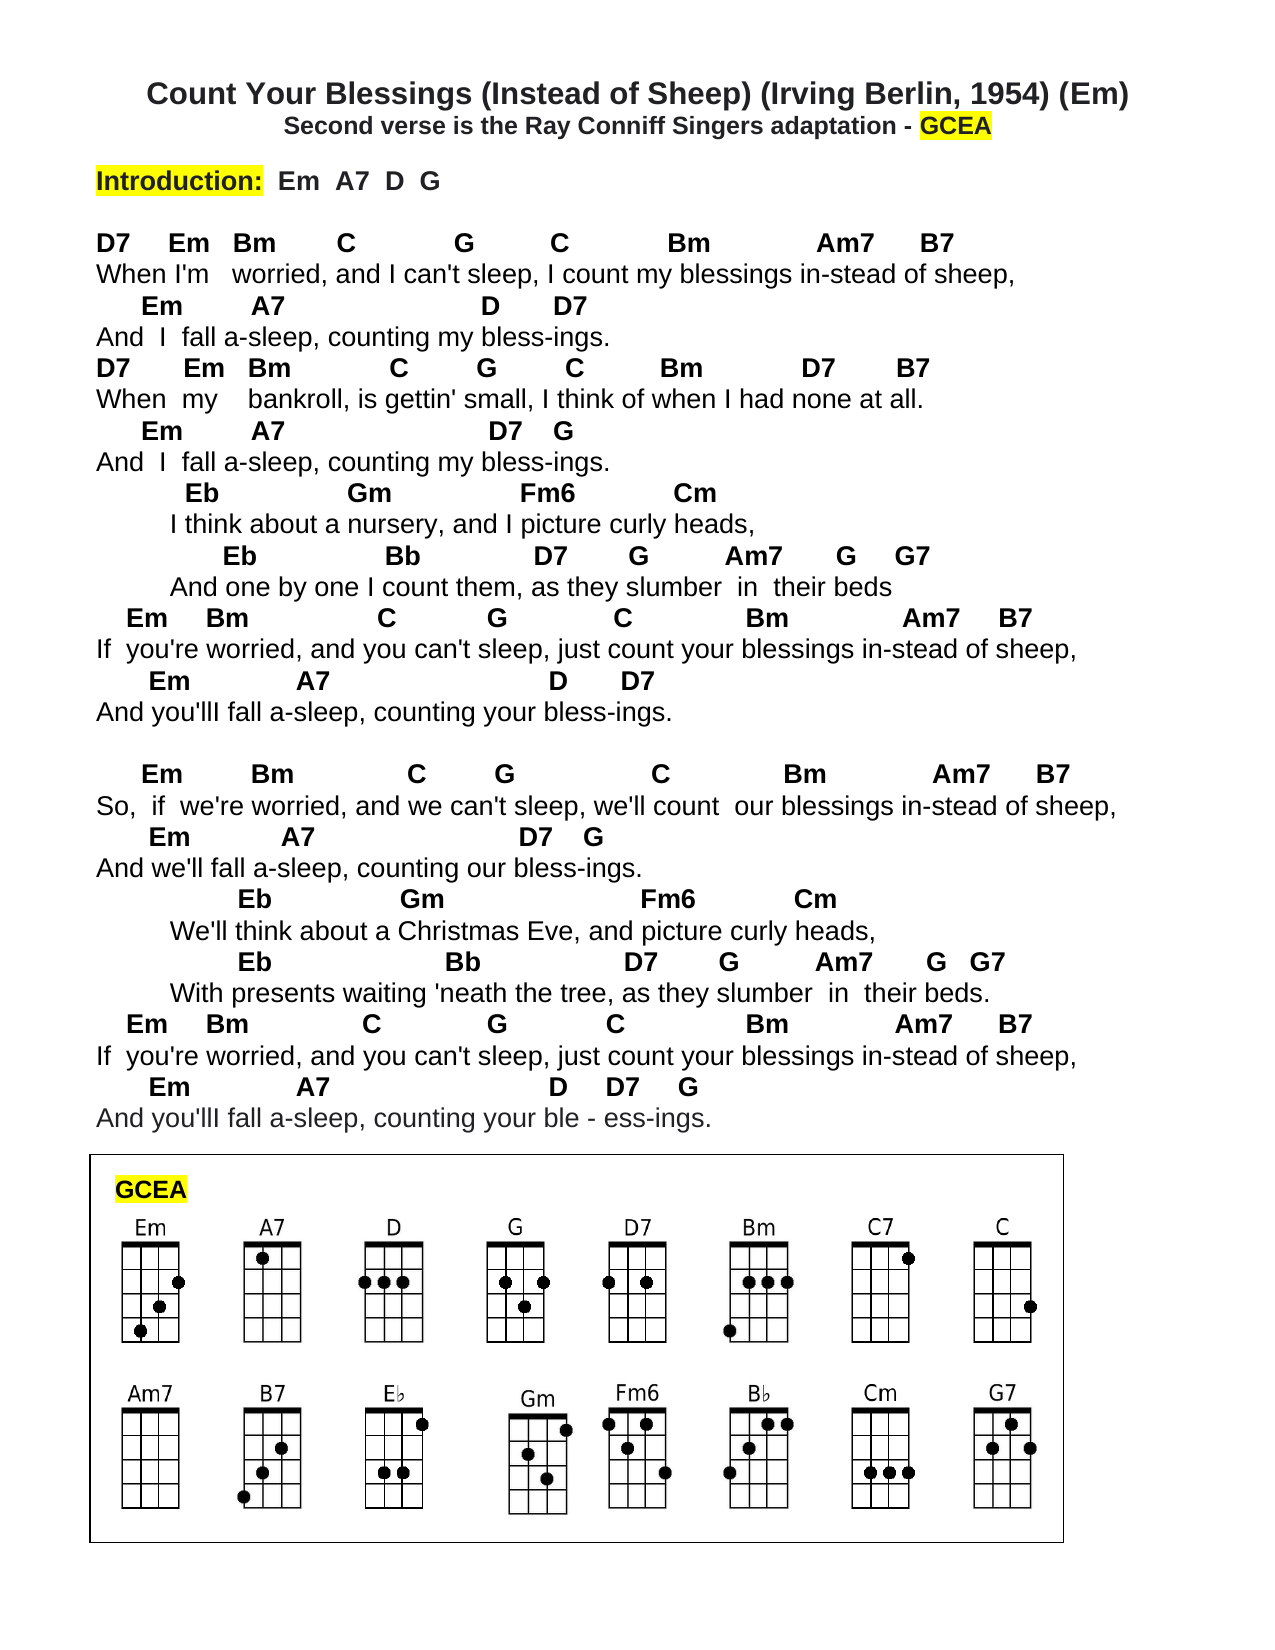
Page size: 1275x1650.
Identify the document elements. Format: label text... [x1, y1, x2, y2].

table_cell GCEA [91, 1155, 212, 1209]
table_cell [1064, 1375, 1185, 1542]
table_cell [333, 1209, 455, 1375]
picture [216, 1214, 329, 1365]
picture [946, 1214, 1059, 1365]
table_cell [91, 1375, 212, 1542]
table_cell [820, 1209, 942, 1375]
table_cell [942, 1375, 1063, 1542]
table_cell [698, 1375, 820, 1542]
table_cell [698, 1155, 820, 1209]
table_cell [577, 1209, 698, 1375]
table_cell [212, 1209, 333, 1375]
table_cell [942, 1155, 1063, 1209]
picture [459, 1214, 572, 1365]
picture [337, 1214, 451, 1365]
table_cell [333, 1155, 455, 1209]
table_cell [698, 1209, 820, 1375]
picture [824, 1214, 937, 1365]
picture [216, 1381, 329, 1531]
picture [946, 1381, 1059, 1531]
picture [824, 1381, 937, 1531]
table_cell [820, 1155, 942, 1209]
picture [581, 1214, 694, 1365]
picture [94, 1381, 207, 1531]
table_header Introduction: Em A7 D G D7 Em Bm C G C Bm Am7 B7 When I'm worried, and I can't sleep, I count my blessings in-stead of sheep, Em A7 D D7 And I fall a-sleep, counting my bless-ings. D7 Em Bm C G C Bm D7 B7 When my bankroll, is gettin' small, I think of when I had none at all. Em A7 D7 G And I fall a-sleep, counting my bless-ings. Eb Gm Fm6 Cm I think about a nursery, and I picture curly heads, Eb Bb D7 G Am7 G G7 And one by one I count them, as they slumber in their beds Em Bm C G C Bm Am7 B7 If you're worried, and you can't sleep, just count your blessings in-stead of sheep, Em A7 D D7 And you'llI fall a-sleep, counting your bless-ings. Em Bm C G C Bm Am7 B7 So, if we're worried, and we can't sleep, we'll count our blessings in-stead of sheep, Em A7 D7 G And we'll fall a-sleep, counting our bless-ings. Eb Gm Fm6 Cm We'll think about a Christmas Eve, and picture curly heads, Eb Bb D7 G Am7 G G7 With presents waiting 'neath the tree, as they slumber in their beds. Em Bm C G C Bm Am7 B7 If you're worried, and you can't sleep, just count your blessings in-stead of sheep, Em A7 D D7 G And you'llI fall a-sleep, counting your ble - ess-ings. [90, 159, 1185, 1153]
table_cell [1064, 1154, 1185, 1209]
text Count Your Blessings (Instead of Sheep) (Irving Berlin, 1954) (Em) [90, 75, 1185, 111]
text Second verse is the Ray Conniff Singers adaptation - GCEA [90, 111, 1185, 140]
table_cell [455, 1155, 577, 1209]
table_cell [1064, 1209, 1185, 1375]
table_cell [455, 1209, 577, 1375]
table_cell [212, 1155, 333, 1209]
table_cell [577, 1155, 698, 1209]
picture [702, 1381, 816, 1531]
table_cell [942, 1209, 1063, 1375]
picture [337, 1381, 451, 1531]
table_cell [820, 1375, 942, 1542]
table_cell [333, 1375, 455, 1542]
table_cell [91, 1209, 212, 1375]
picture [94, 1214, 207, 1365]
table_cell [455, 1375, 577, 1542]
table_cell [577, 1375, 698, 1542]
picture [481, 1381, 694, 1537]
picture [702, 1214, 816, 1365]
table_cell [212, 1375, 333, 1542]
